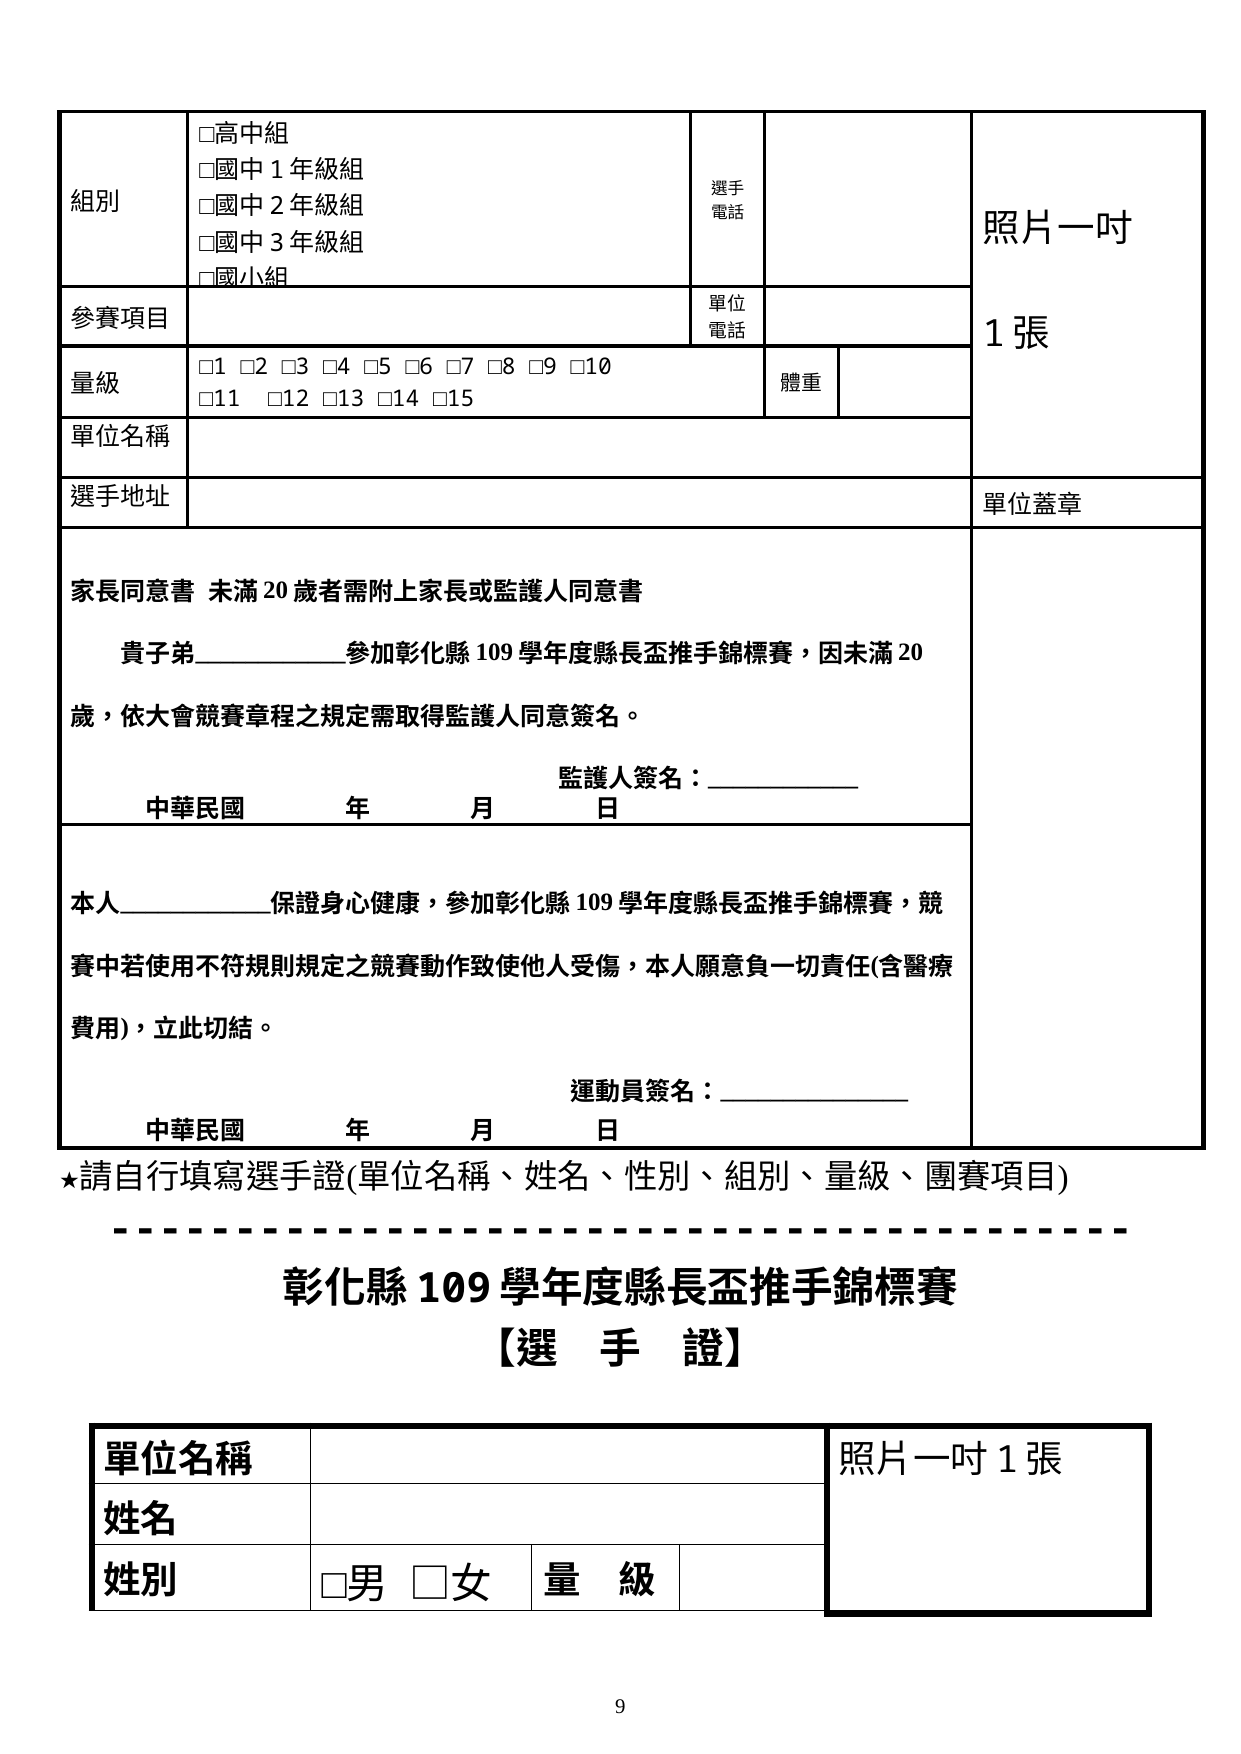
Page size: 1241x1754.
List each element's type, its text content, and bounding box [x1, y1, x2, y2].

table_cell 體重 [766, 348, 837, 416]
table_cell [189, 288, 689, 344]
text ----------------------------------------- [59, 1198, 1181, 1254]
table_cell 選手電話 [692, 113, 763, 285]
table_header 照片一吋1張 [830, 1429, 1146, 1610]
table_cell □男 □女 [311, 1545, 531, 1610]
table_cell 家長同意書 未滿20歲者需附上家長或監護人同意書 貴子弟____________參加彰化縣109學年度縣長盃推手錦標賽，因未滿20歲，依大會競賽章程之規定需取得監護人同意簽名。 監護人簽名：____________ 中華民國 年 月 日 [62, 529, 970, 823]
text ★請自行填寫選手證(單位名稱、姓名、性別、組別、量級、團賽項目) [59, 1150, 1181, 1198]
table_cell 照片一吋 1張 [973, 113, 1201, 476]
table_header 單位名稱 [95, 1429, 310, 1483]
table_cell [189, 419, 970, 476]
table_cell 單位電話 [692, 288, 763, 344]
table_cell [680, 1545, 824, 1610]
table_cell [766, 288, 970, 344]
table_cell 單位蓋章 [973, 479, 1201, 526]
table_cell 單位名稱 [62, 419, 186, 476]
table_cell □高中組 □國中1年級組 □國中2年級組 □國中3年級組 □國小組 [189, 113, 689, 285]
table_cell [973, 529, 1201, 1146]
table_cell 本人____________保證身心健康，參加彰化縣109學年度縣長盃推手錦標賽，競賽中若使用不符規則規定之競賽動作致使他人受傷，本人願意負一切責任(含醫療費用)，立此切結。 運動員簽名：_______________ 中華民國 年 月 日 [62, 826, 970, 1146]
table_cell 姓別 [95, 1545, 310, 1610]
table_cell □1 □2 □3 □4 □5 □6 □7 □8 □9 □10 □11 □12 □13 □14 □15 [189, 348, 763, 416]
text 彰化縣109學年度縣長盃推手錦標賽 [59, 1254, 1181, 1315]
table_cell 選手地址 [62, 479, 186, 526]
table_cell [311, 1484, 824, 1544]
table_cell [189, 479, 970, 526]
table_cell 量級 [62, 348, 186, 416]
text 【選 手 證】 [59, 1315, 1181, 1375]
table_cell 量 級 [532, 1545, 679, 1610]
table_cell [840, 348, 970, 416]
table_cell 參賽項目 [62, 288, 186, 344]
table_header [311, 1429, 824, 1483]
table_cell [766, 113, 970, 285]
table_cell 姓名 [95, 1484, 310, 1544]
table_cell 組別 [62, 113, 186, 285]
